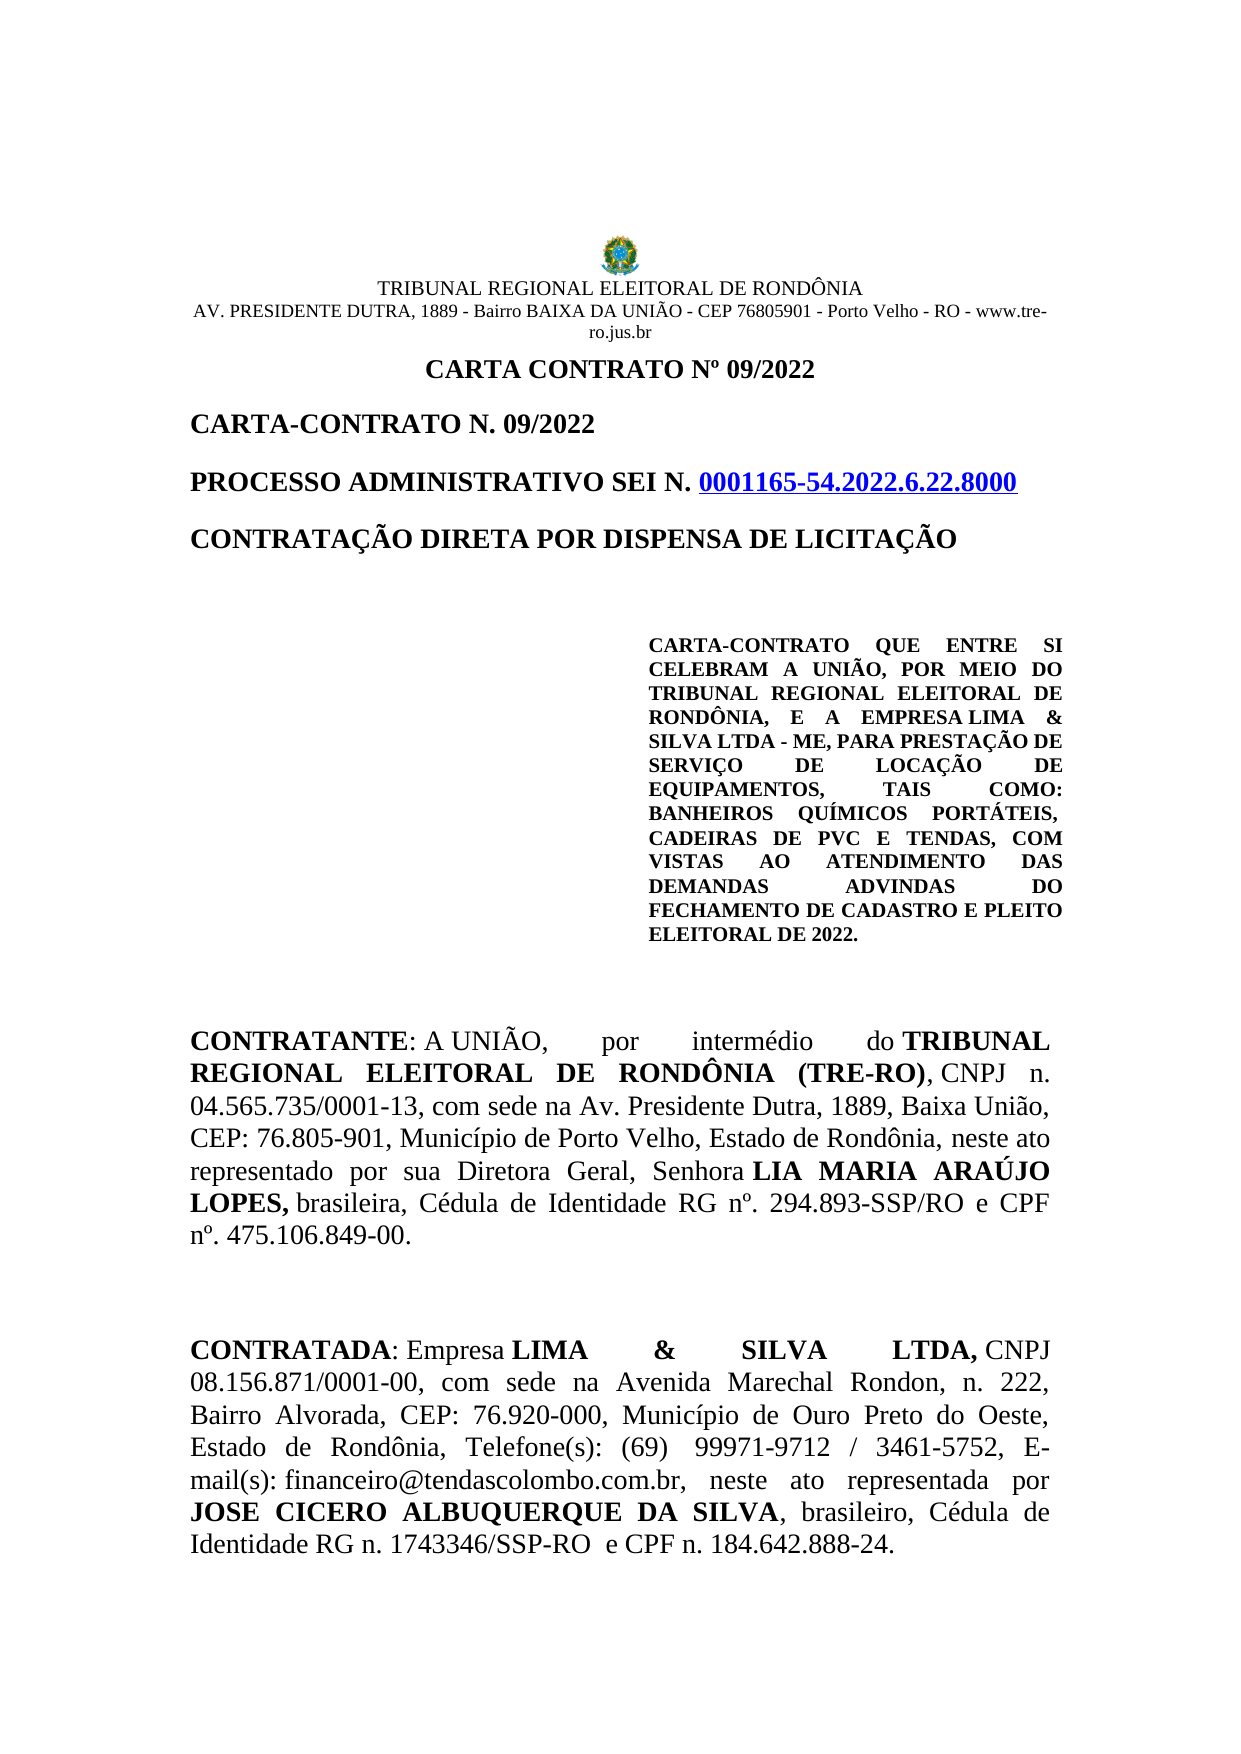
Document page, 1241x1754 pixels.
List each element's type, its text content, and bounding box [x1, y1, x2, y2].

text TRIBUNAL REGIONAL ELEITORAL DE RONDÔNIA [177, 276, 1063, 300]
text CONTRATADA: Empresa LIMA & SILVA LTDA, CNPJ 08.156.871/0001-00, com sede na Avenida Marechal Rondon, n. 222, Bairro Alvorada, CEP: 76.920-000, Município de Ouro Preto do Oeste, Estado de Rondônia, Telefone(s): (69) 99971-9712 / 3461-5752, E-mail(s): financeiro@tendascolombo.com.br, neste ato representada por JOSE CICERO ALBUQUERQUE DA SILVA, brasileiro, Cédula de Identidade RG n. 1743346/SSP-RO e CPF n. 184.642.888-24. [190, 1333, 1051, 1560]
text Carta Contrato Nº 09/2022 [177, 353, 1063, 384]
text AV. PRESIDENTE DUTRA, 1889 - Bairro BAIXA DA UNIÃO - CEP 76805901 - Porto Velho - RO - www.tre-ro.jus.br [177, 300, 1063, 343]
text CONTRATAÇÃO DIRETA POR DISPENSA DE LICITAÇÃO [190, 522, 1051, 555]
text PROCESSO ADMINISTRATIVO SEI N. 0001165-54.2022.6.22.8000 [190, 465, 1051, 497]
text CARTA-CONTRATO QUE ENTRE SI CELEBRAM A UNIÃO, POR MEIO DO TRIBUNAL REGIONAL ELEITORAL DE RONDÔNIA, E A EMPRESA LIMA & SILVA LTDA - ME, PARA PRESTAÇÃO DE SERVIÇO DE LOCAÇÃO DE EQUIPAMENTOS, TAIS COMO: BANHEIROS QUÍMICOS PORTÁTEIS, CADEIRAS DE PVC E TENDAS, COM VISTAS AO ATENDIMENTO DAS DEMANDAS ADVINDAS DO FECHAMENTO DE CADASTRO E PLEITO ELEITORAL DE 2022. [648, 633, 1063, 946]
text CONTRATANTE: A UNIÃO, por intermédio do TRIBUNAL REGIONAL ELEITORAL DE RONDÔNIA (TRE-RO), CNPJ n. 04.565.735/0001-13, com sede na Av. Presidente Dutra, 1889, Baixa União, CEP: 76.805-901, Município de Porto Velho, Estado de Rondônia, neste ato representado por sua Diretora Geral, Senhora LIA MARIA ARAÚJO LOPES, brasileira, Cédula de Identidade RG nº. 294.893-SSP/RO e CPF nº. 475.106.849-00. [190, 1024, 1051, 1251]
text CARTA-CONTRATO N. 09/2022 [190, 407, 1051, 440]
